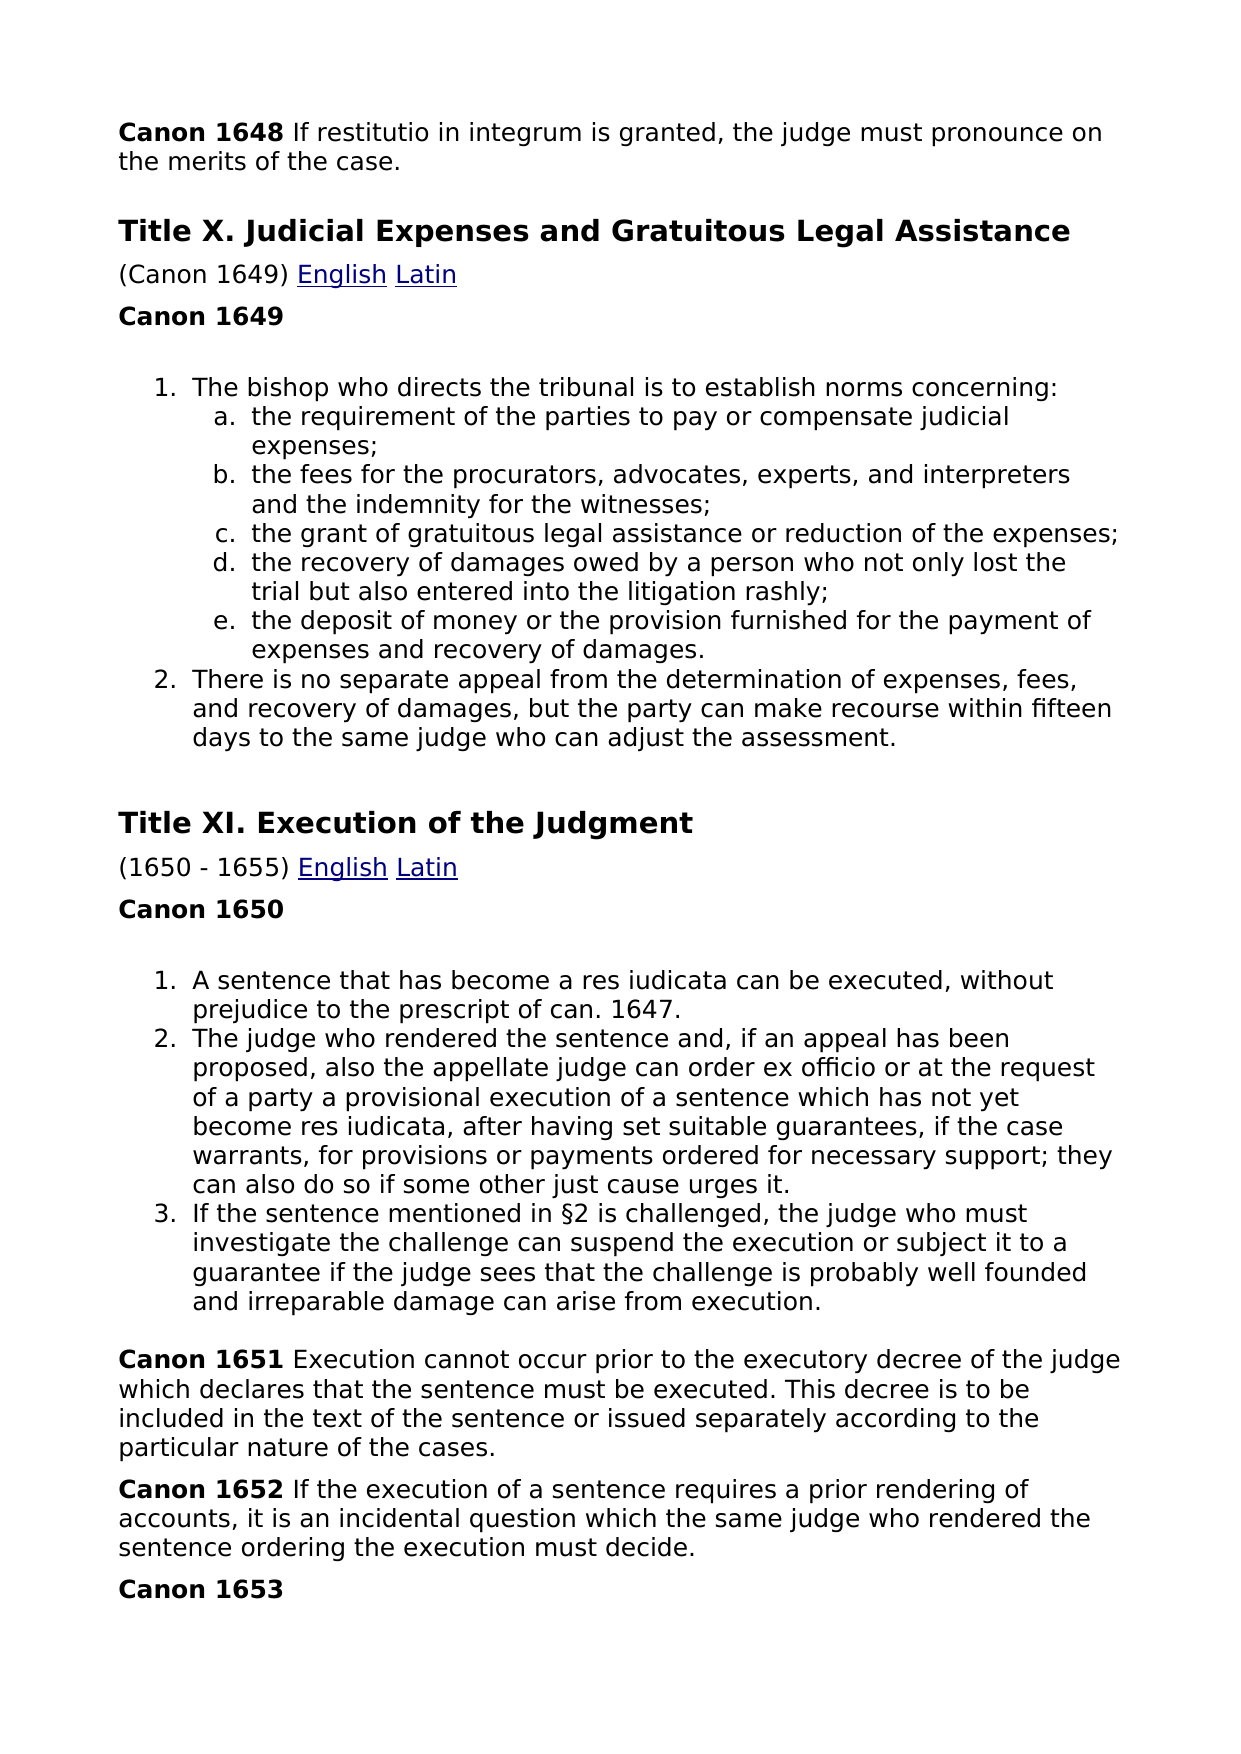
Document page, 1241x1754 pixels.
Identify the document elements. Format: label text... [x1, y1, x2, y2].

list the recovery of damages owed by a person who not only lost the trial but also entered into the litigation rashly; [236, 548, 1122, 607]
list the deposit of money or the provision furnished for the payment of expenses and recovery of damages. [236, 607, 1122, 665]
text (1650 - 1655) English Latin [118, 853, 1122, 882]
text Canon 1652 If the execution of a sentence requires a prior rendering of accounts, it is an incidental question which the same judge who rendered the sentence ordering the execution must decide. [118, 1475, 1122, 1562]
list If the sentence mentioned in §2 is challenged, the judge who must investigate the challenge can suspend the execution or subject it to a guarantee if the judge sees that the challenge is probably well founded and irreparable damage can arise from execution. [177, 1199, 1122, 1316]
text Canon 1651 Execution cannot occur prior to the executory decree of the judge which declares that the sentence must be executed. This decree is to be included in the text of the sentence or issued separately according to the particular nature of the cases. [118, 1346, 1122, 1462]
text Canon 1653 [118, 1575, 1122, 1604]
text Canon 1648 If restitutio in integrum is granted, the judge must pronounce on the merits of the case. [118, 118, 1122, 176]
text Canon 1650 [118, 895, 1122, 924]
subtitle Title XI. Execution of the Judgment [118, 807, 1122, 841]
list The judge who rendered the sentence and, if an appeal has been proposed, also the appellate judge can order ex officio or at the request of a party a provisional execution of a sentence which has not yet become res iudicata, after having set suitable guarantees, if the case warrants, for provisions or payments ordered for necessary support; they can also do so if some other just cause urges it. [177, 1024, 1122, 1199]
text (Canon 1649) English Latin [118, 260, 1122, 289]
list There is no separate appeal from the determination of expenses, fees, and recovery of damages, but the party can make recourse within fifteen days to the same judge who can adjust the assessment. [177, 665, 1122, 752]
subtitle Title X. Judicial Expenses and Gratuitous Legal Assistance [118, 214, 1122, 248]
list The bishop who directs the tribunal is to establish norms concerning: [177, 373, 1122, 402]
list A sentence that has become a res iudicata can be executed, without prejudice to the prescript of can. 1647. [177, 966, 1122, 1024]
list the grant of gratuitous legal assistance or reduction of the expenses; [236, 519, 1122, 548]
text Canon 1649 [118, 302, 1122, 331]
list the fees for the procurators, advocates, experts, and interpreters and the indemnity for the witnesses; [236, 461, 1122, 519]
list the requirement of the parties to pay or compensate judicial expenses; [236, 402, 1122, 461]
